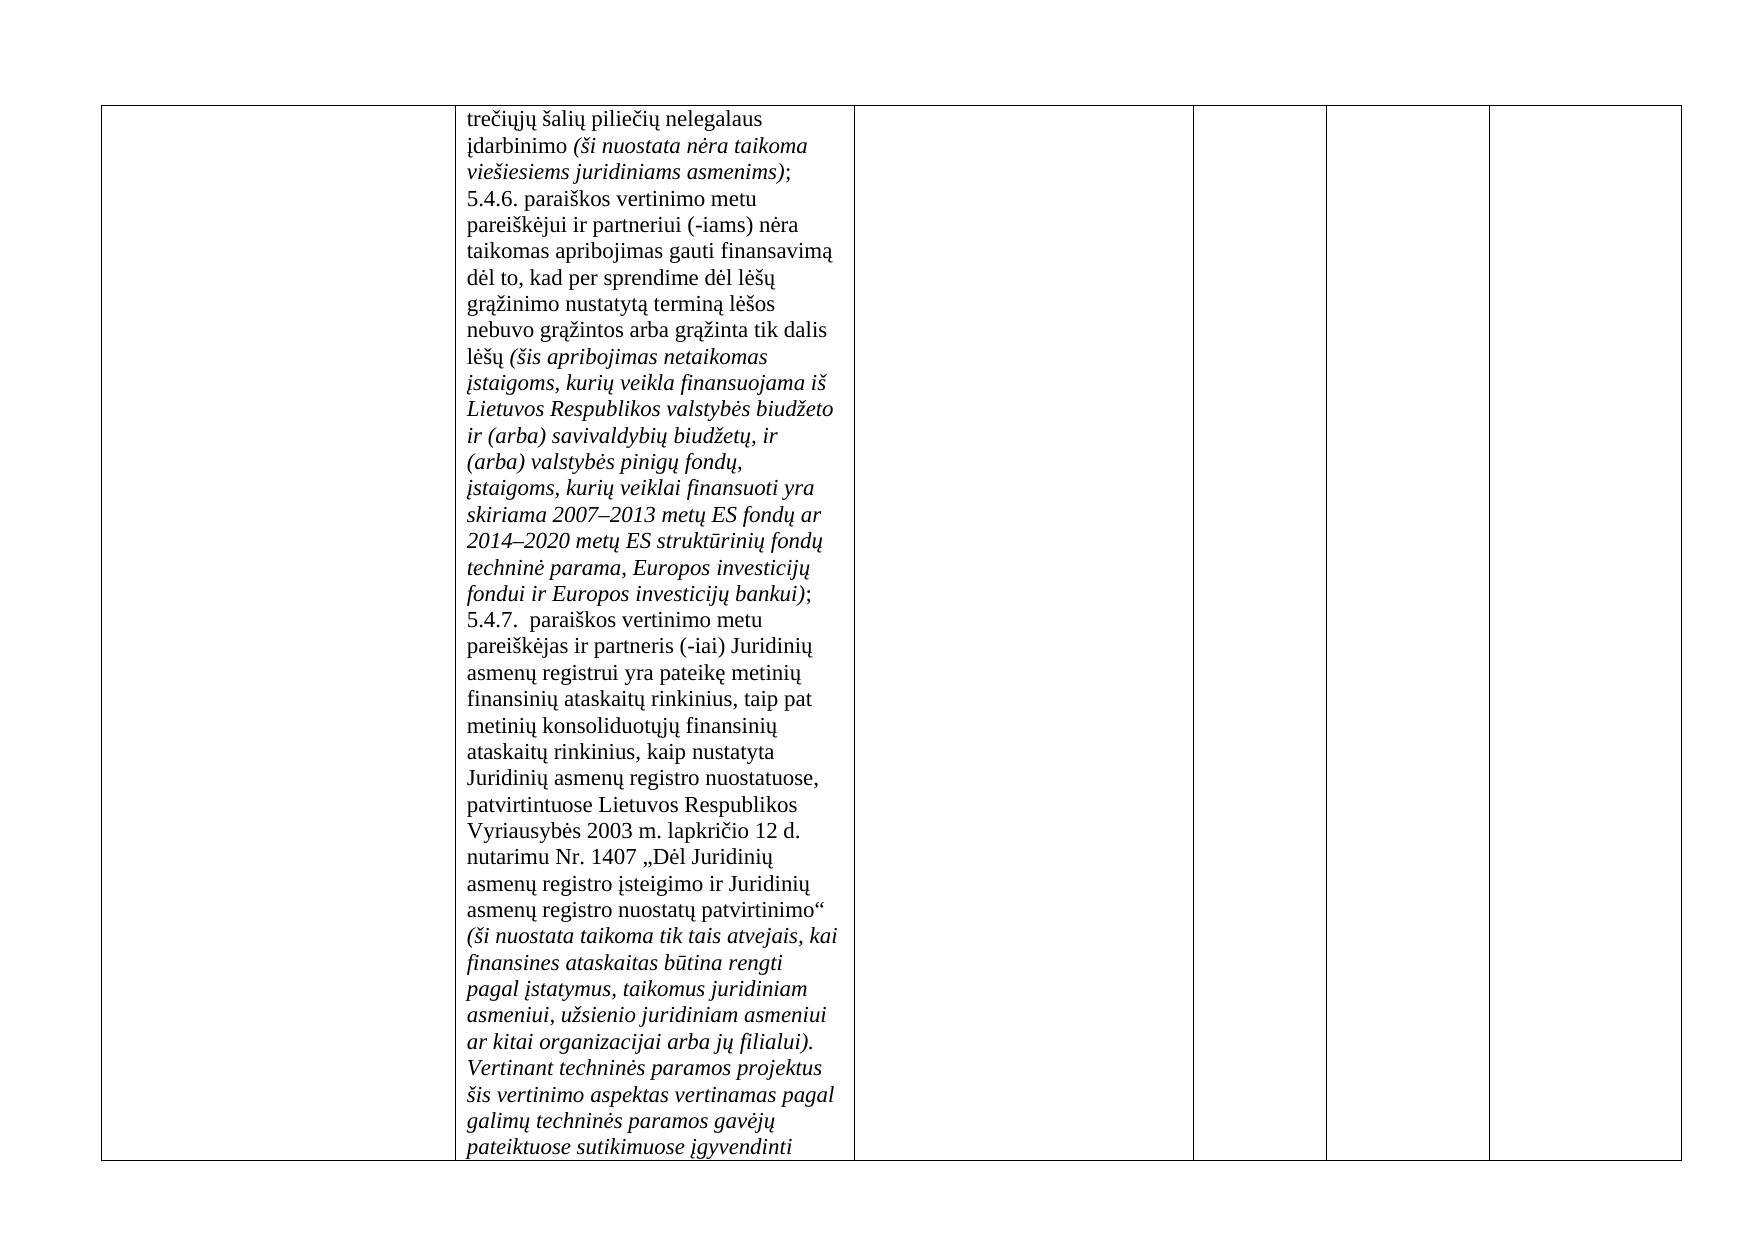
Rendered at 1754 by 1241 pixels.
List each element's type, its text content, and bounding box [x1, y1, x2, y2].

table_cell [102, 106, 455, 1160]
table_cell [1327, 106, 1489, 1160]
table_cell trečiųjų šalių piliečių nelegalaus įdarbinimo (ši nuostata nėra taikoma viešiesiems juridiniams asmenims); 5.4.6. paraiškos vertinimo metu pareiškėjui ir partneriui (-iams) nėra taikomas apribojimas gauti finansavimą dėl to, kad per sprendime dėl lėšų grąžinimo nustatytą terminą lėšos nebuvo grąžintos arba grąžinta tik dalis lėšų (šis apribojimas netaikomas įstaigoms, kurių veikla finansuojama iš Lietuvos Respublikos valstybės biudžeto ir (arba) savivaldybių biudžetų, ir (arba) valstybės pinigų fondų, įstaigoms, kurių veiklai finansuoti yra skiriama 2007–2013 metų ES fondų ar 2014–2020 metų ES struktūrinių fondų techninė parama, Europos investicijų fondui ir Europos investicijų bankui); 5.4.7. paraiškos vertinimo metu pareiškėjas ir partneris (-iai) Juridinių asmenų registrui yra pateikę metinių finansinių ataskaitų rinkinius, taip pat metinių konsoliduotųjų finansinių ataskaitų rinkinius, kaip nustatyta Juridinių asmenų registro nuostatuose, patvirtintuose Lietuvos Respublikos Vyriausybės 2003 m. lapkričio 12 d. nutarimu Nr. 1407 „Dėl Juridinių asmenų registro įsteigimo ir Juridinių asmenų registro nuostatų patvirtinimo“ (ši nuostata taikoma tik tais atvejais, kai finansines ataskaitas būtina rengti pagal įstatymus, taikomus juridiniam asmeniui, užsienio juridiniam asmeniui ar kitai organizacijai arba jų filialui). Vertinant techninės paramos projektus šis vertinimo aspektas vertinamas pagal galimų techninės paramos gavėjų pateiktuose sutikimuose įgyvendinti [456, 106, 854, 1160]
table_cell [855, 106, 1193, 1160]
table_cell [1194, 106, 1326, 1160]
table_cell [1490, 106, 1681, 1160]
